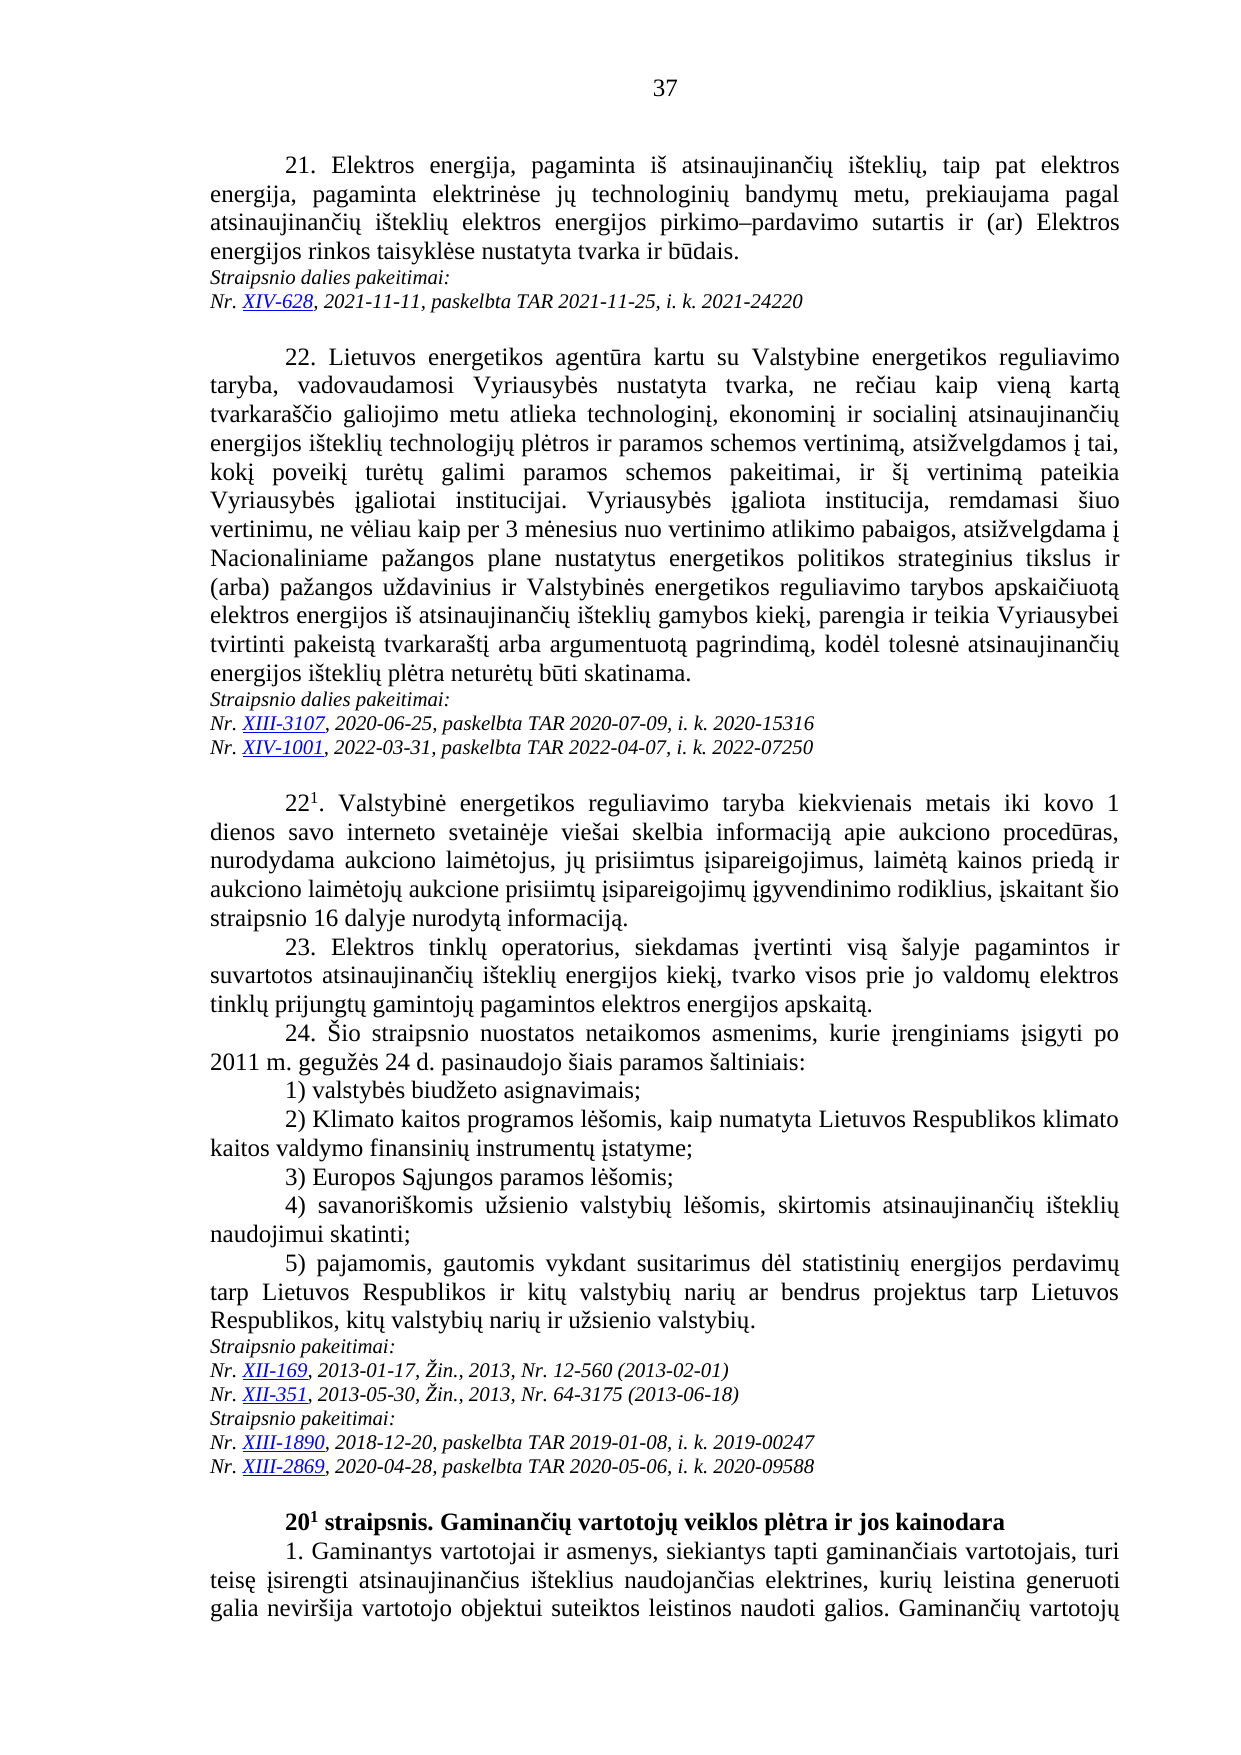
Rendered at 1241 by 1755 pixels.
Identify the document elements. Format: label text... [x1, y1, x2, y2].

text Nr. XIII-1890, 2018-12-20, paskelbta TAR 2019-01-08, i. k. 2019-00247 [210, 1430, 1120, 1454]
text Nr. XII-351, 2013-05-30, Žin., 2013, Nr. 64-3175 (2013-06-18) [210, 1382, 1120, 1406]
text Nr. XIII-2869, 2020-04-28, paskelbta TAR 2020-05-06, i. k. 2020-09588 [210, 1454, 1120, 1478]
text 21. Elektros energija, pagaminta iš atsinaujinančių išteklių, taip pat elektros energija, pagaminta elektrinėse jų technologinių bandymų metu, prekiaujama pagal atsinaujinančių išteklių elektros energijos pirkimo–pardavimo sutartis ir (ar) Elektros energijos rinkos taisyklėse nustatyta tvarka ir būdais. [210, 150, 1120, 265]
text 1. Gaminantys vartotojai ir asmenys, siekiantys tapti gaminančiais vartotojais, turi teisę įsirengti atsinaujinančius išteklius naudojančias elektrines, kurių leistina generuoti galia neviršija vartotojo objektui suteiktos leistinos naudoti galios. Gaminančių vartotojų [210, 1536, 1120, 1622]
text Straipsnio dalies pakeitimai: [210, 265, 1120, 289]
text 3) Europos Sąjungos paramos lėšomis; [210, 1162, 1120, 1190]
text 1) valstybės biudžeto asignavimais; [210, 1075, 1120, 1104]
text 24. Šio straipsnio nuostatos netaikomos asmenims, kurie įrenginiams įsigyti po 2011 m. gegužės 24 d. pasinaudojo šiais paramos šaltiniais: [210, 1018, 1120, 1075]
text Straipsnio dalies pakeitimai: [210, 687, 1120, 711]
text Nr. XII-169, 2013-01-17, Žin., 2013, Nr. 12-560 (2013-02-01) [210, 1358, 1120, 1382]
text 22. Lietuvos energetikos agentūra kartu su Valstybine energetikos reguliavimo taryba, vadovaudamosi Vyriausybės nustatyta tvarka, ne rečiau kaip vieną kartą tvarkaraščio galiojimo metu atlieka technologinį, ekonominį ir socialinį atsinaujinančių energijos išteklių technologijų plėtros ir paramos schemos vertinimą, atsižvelgdamos į tai, kokį poveikį turėtų galimi paramos schemos pakeitimai, ir šį vertinimą pateikia Vyriausybės įgaliotai institucijai. Vyriausybės įgaliota institucija, remdamasi šiuo vertinimu, ne vėliau kaip per 3 mėnesius nuo vertinimo atlikimo pabaigos, atsižvelgdama į Nacionaliniame pažangos plane nustatytus energetikos politikos strateginius tikslus ir (arba) pažangos uždavinius ir Valstybinės energetikos reguliavimo tarybos apskaičiuotą elektros energijos iš atsinaujinančių išteklių gamybos kiekį, parengia ir teikia Vyriausybei tvirtinti pakeistą tvarkaraštį arba argumentuotą pagrindimą, kodėl tolesnė atsinaujinančių energijos išteklių plėtra neturėtų būti skatinama. [210, 342, 1120, 687]
text 2) Klimato kaitos programos lėšomis, kaip numatyta Lietuvos Respublikos klimato kaitos valdymo finansinių instrumentų įstatyme; [210, 1104, 1120, 1162]
text 23. Elektros tinklų operatorius, siekdamas įvertinti visą šalyje pagamintos ir suvartotos atsinaujinančių išteklių energijos kiekį, tvarko visos prie jo valdomų elektros tinklų prijungtų gamintojų pagamintos elektros energijos apskaitą. [210, 932, 1120, 1018]
text 221. Valstybinė energetikos reguliavimo taryba kiekvienais metais iki kovo 1 dienos savo interneto svetainėje viešai skelbia informaciją apie aukciono procedūras, nurodydama aukciono laimėtojus, jų prisiimtus įsipareigojimus, laimėtą kainos priedą ir aukciono laimėtojų aukcione prisiimtų įsipareigojimų įgyvendinimo rodiklius, įskaitant šio straipsnio 16 dalyje nurodytą informaciją. [210, 788, 1120, 932]
text Straipsnio pakeitimai: [210, 1406, 1120, 1430]
text 4) savanoriškomis užsienio valstybių lėšomis, skirtomis atsinaujinančių išteklių naudojimui skatinti; [210, 1190, 1120, 1248]
text Straipsnio pakeitimai: [210, 1334, 1120, 1358]
text Nr. XIII-3107, 2020-06-25, paskelbta TAR 2020-07-09, i. k. 2020-15316 [210, 711, 1120, 735]
text Nr. XIV-628, 2021-11-11, paskelbta TAR 2021-11-25, i. k. 2021-24220 [210, 289, 1120, 313]
text Nr. XIV-1001, 2022-03-31, paskelbta TAR 2022-04-07, i. k. 2022-07250 [210, 735, 1120, 759]
text 5) pajamomis, gautomis vykdant susitarimus dėl statistinių energijos perdavimų tarp Lietuvos Respublikos ir kitų valstybių narių ar bendrus projektus tarp Lietuvos Respublikos, kitų valstybių narių ir užsienio valstybių. [210, 1248, 1120, 1334]
text 201 straipsnis. Gaminančių vartotojų veiklos plėtra ir jos kainodara [210, 1507, 1120, 1536]
